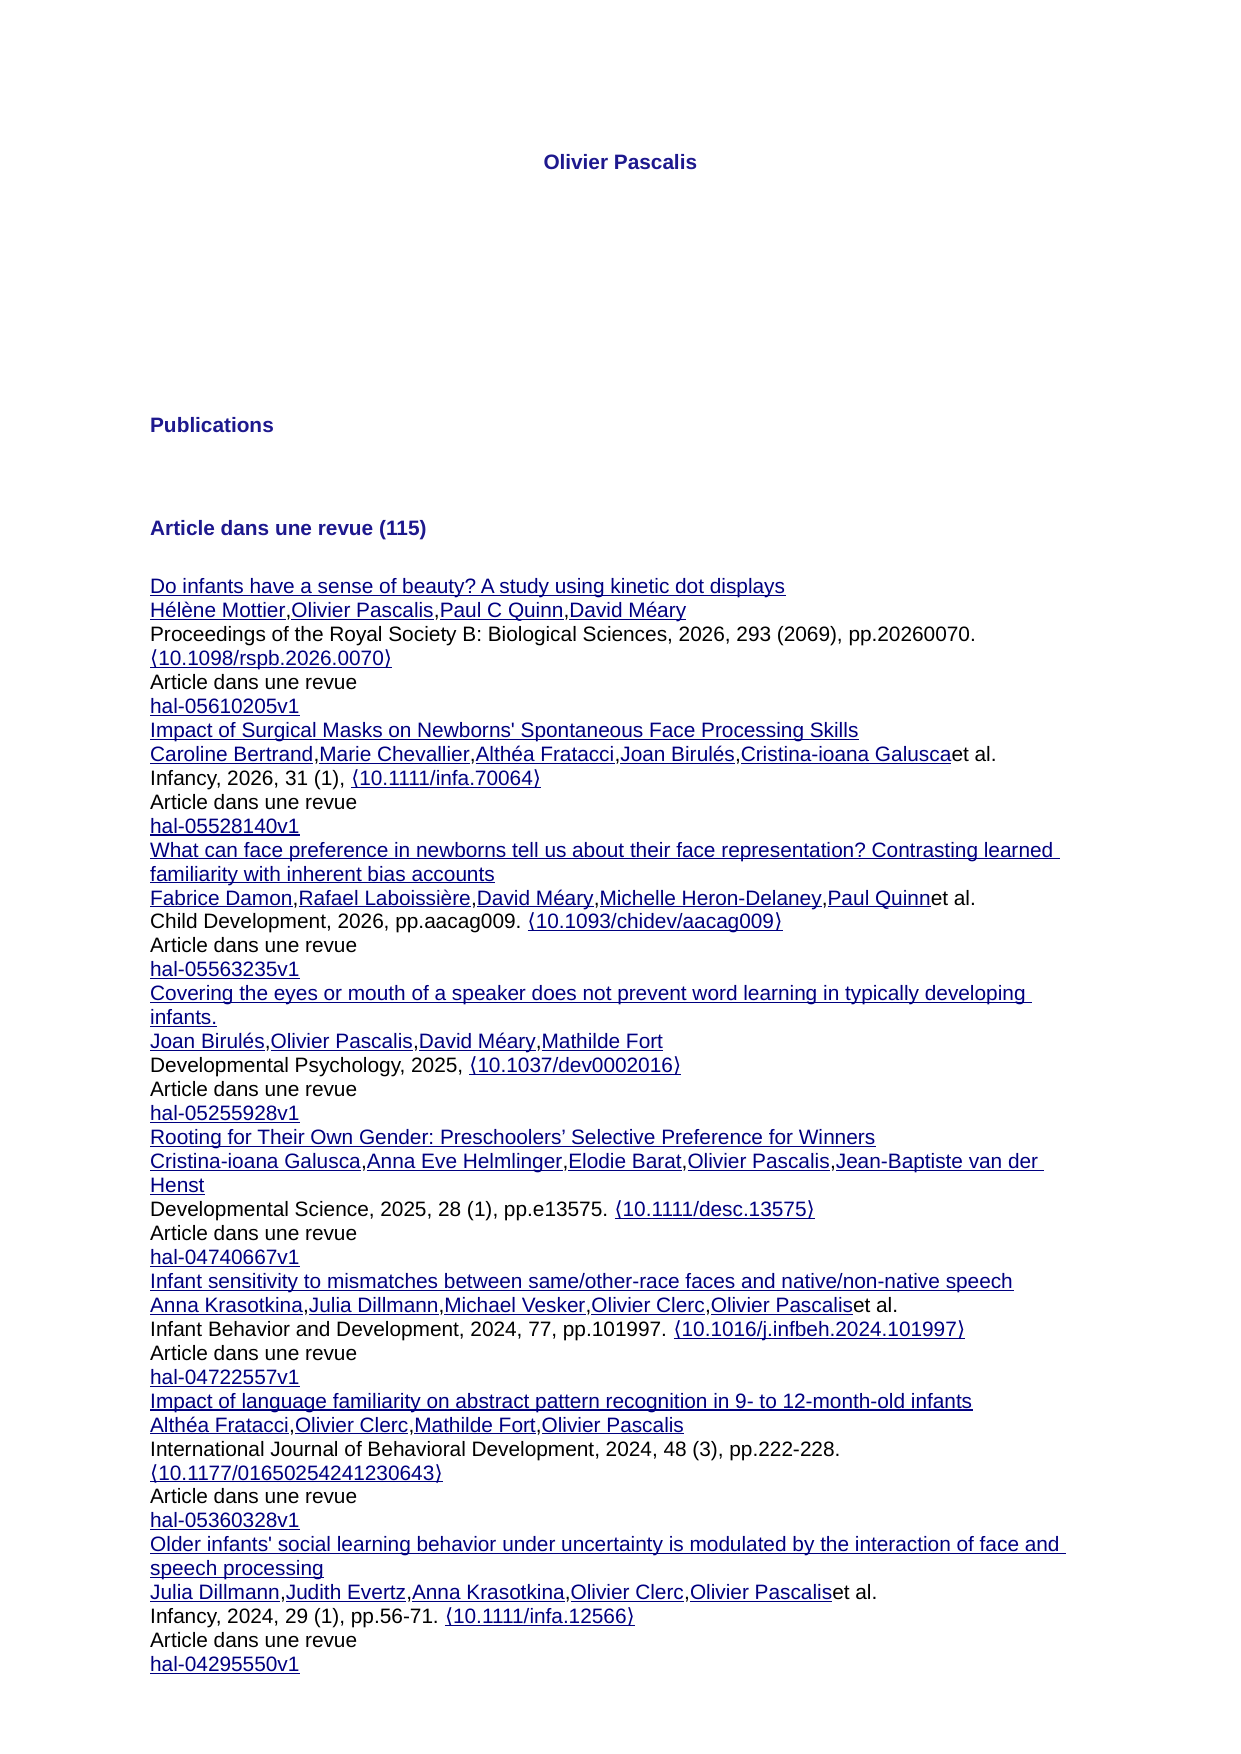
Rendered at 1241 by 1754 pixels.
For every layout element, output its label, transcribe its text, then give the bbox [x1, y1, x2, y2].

subtitle Olivier Pascalis [150, 150, 1090, 174]
table_cell Impact of Surgical Masks on Newborns' Spontaneous Face Processing Skills Caroline Bertrand,Marie Chevallier,Althéa Fratacci,Joan Birulés,Cristina‐ioana Galuscaet al. Infancy, 2026, 31 (1), ⟨10.1111/infa.70064⟩ Article dans une revue hal-05528140v1 [150, 718, 1090, 837]
table_header Do infants have a sense of beauty? A study using kinetic dot displays Hélène Mottier,Olivier Pascalis,Paul C Quinn,David Méary Proceedings of the Royal Society B: Biological Sciences, 2026, 293 (2069), pp.20260070. ⟨10.1098/rspb.2026.0070⟩ Article dans une revue hal-05610205v1 [150, 574, 1090, 718]
table_cell Infant sensitivity to mismatches between same/other-race faces and native/non-native speech Anna Krasotkina,Julia Dillmann,Michael Vesker,Olivier Clerc,Olivier Pascaliset al. Infant Behavior and Development, 2024, 77, pp.101997. ⟨10.1016/j.infbeh.2024.101997⟩ Article dans une revue hal-04722557v1 [150, 1269, 1090, 1388]
table_cell Rooting for Their Own Gender: Preschoolers’ Selective Preference for Winners Cristina‐ioana Galusca,Anna Eve Helmlinger,Elodie Barat,Olivier Pascalis,Jean-Baptiste van der Henst Developmental Science, 2025, 28 (1), pp.e13575. ⟨10.1111/desc.13575⟩ Article dans une revue hal-04740667v1 [150, 1125, 1090, 1269]
subtitle Publications [150, 412, 1090, 436]
table_cell What can face preference in newborns tell us about their face representation? Contrasting learned familiarity with inherent bias accounts Fabrice Damon,Rafael Laboissière,David Méary,Michelle Heron-Delaney,Paul Quinnet al. Child Development, 2026, pp.aacag009. ⟨10.1093/chidev/aacag009⟩ Article dans une revue hal-05563235v1 [150, 838, 1090, 981]
table_cell Impact of language familiarity on abstract pattern recognition in 9- to 12-month-old infants Althéa Fratacci,Olivier Clerc,Mathilde Fort,Olivier Pascalis International Journal of Behavioral Development, 2024, 48 (3), pp.222-228. ⟨10.1177/01650254241230643⟩ Article dans une revue hal-05360328v1 [150, 1389, 1090, 1532]
table_cell Older infants' social learning behavior under uncertainty is modulated by the interaction of face and speech processing Julia Dillmann,Judith Evertz,Anna Krasotkina,Olivier Clerc,Olivier Pascaliset al. Infancy, 2024, 29 (1), pp.56-71. ⟨10.1111/infa.12566⟩ Article dans une revue hal-04295550v1 [150, 1532, 1090, 1676]
subtitle Article dans une revue (115) [150, 516, 1090, 539]
table_cell Covering the eyes or mouth of a speaker does not prevent word learning in typically developing infants. Joan Birulés,Olivier Pascalis,David Méary,Mathilde Fort Developmental Psychology, 2025, ⟨10.1037/dev0002016⟩ Article dans une revue hal-05255928v1 [150, 981, 1090, 1125]
